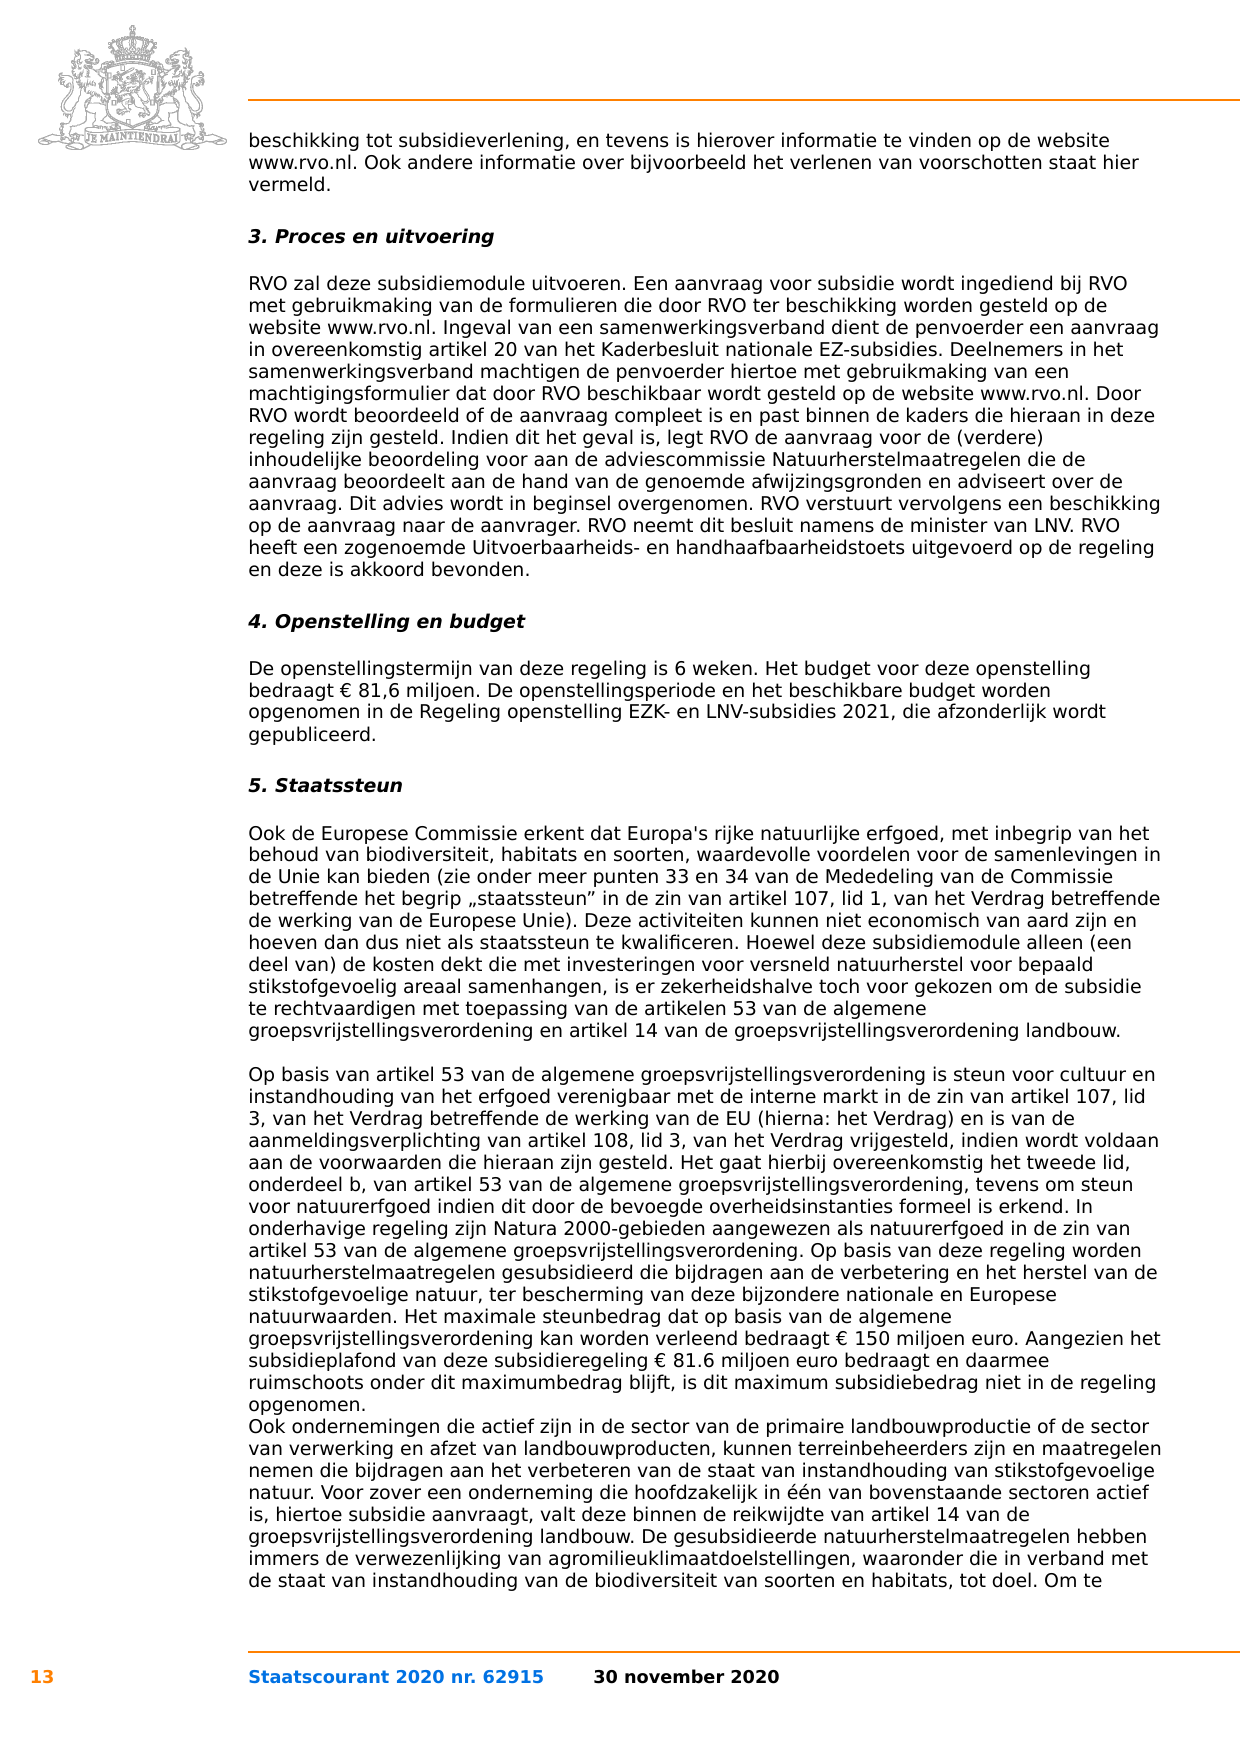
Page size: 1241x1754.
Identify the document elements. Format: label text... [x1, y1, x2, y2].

text Ook de Europese Commissie erkent dat Europa's rijke natuurlijke erfgoed, met inbegrip van het behoud van biodiversiteit, habitats en soorten, waardevolle voordelen voor de samenlevingen in de Unie kan bieden (zie onder meer punten 33 en 34 van de Mededeling van de Commissie betreffende het begrip „staatssteun” in de zin van artikel 107, lid 1, van het Verdrag betreffende de werking van de Europese Unie). Deze activiteiten kunnen niet economisch van aard zijn en hoeven dan dus niet als staatssteun te kwalificeren. Hoewel deze subsidiemodule alleen (een deel van) de kosten dekt die met investeringen voor versneld natuurherstel voor bepaald stikstofgevoelig areaal samenhangen, is er zekerheidshalve toch voor gekozen om de subsidie te rechtvaardigen met toepassing van de artikelen 53 van de algemene groepsvrijstellingsverordening en artikel 14 van de groepsvrijstellingsverordening landbouw. [248, 822, 1163, 1042]
text RVO zal deze subsidiemodule uitvoeren. Een aanvraag voor subsidie wordt ingediend bij RVO met gebruikmaking van de formulieren die door RVO ter beschikking worden gesteld op de website www.rvo.nl. Ingeval van een samenwerkingsverband dient de penvoerder een aanvraag in overeenkomstig artikel 20 van het Kaderbesluit nationale EZ-subsidies. Deelnemers in het samenwerkingsverband machtigen de penvoerder hiertoe met gebruikmaking van een machtigingsformulier dat door RVO beschikbaar wordt gesteld op de website www.rvo.nl. Door RVO wordt beoordeeld of de aanvraag compleet is en past binnen de kaders die hieraan in deze regeling zijn gesteld. Indien dit het geval is, legt RVO de aanvraag voor de (verdere) inhoudelijke beoordeling voor aan de adviescommissie Natuurherstelmaatregelen die de aanvraag beoordeelt aan de hand van de genoemde afwijzingsgronden en adviseert over de aanvraag. Dit advies wordt in beginsel overgenomen. RVO verstuurt vervolgens een beschikking op de aanvraag naar de aanvrager. RVO neemt dit besluit namens de minister van LNV. RVO heeft een zogenoemde Uitvoerbaarheids- en handhaafbaarheidstoets uitgevoerd op de regeling en deze is akkoord bevonden. [248, 273, 1163, 581]
picture [38, 25, 227, 150]
subtitle 3. Proces en uitvoering [248, 226, 1163, 248]
text Op basis van artikel 53 van de algemene groepsvrijstellingsverordening is steun voor cultuur en instandhouding van het erfgoed verenigbaar met de interne markt in de zin van artikel 107, lid 3, van het Verdrag betreffende de werking van de EU (hierna: het Verdrag) en is van de aanmeldingsverplichting van artikel 108, lid 3, van het Verdrag vrijgesteld, indien wordt voldaan aan de voorwaarden die hieraan zijn gesteld. Het gaat hierbij overeenkomstig het tweede lid, onderdeel b, van artikel 53 van de algemene groepsvrijstellingsverordening, tevens om steun voor natuurerfgoed indien dit door de bevoegde overheidsinstanties formeel is erkend. In onderhavige regeling zijn Natura 2000-gebieden aangewezen als natuurerfgoed in de zin van artikel 53 van de algemene groepsvrijstellingsverordening. Op basis van deze regeling worden natuurherstelmaatregelen gesubsidieerd die bijdragen aan de verbetering en het herstel van de stikstofgevoelige natuur, ter bescherming van deze bijzondere nationale en Europese natuurwaarden. Het maximale steunbedrag dat op basis van de algemene groepsvrijstellingsverordening kan worden verleend bedraagt € 150 miljoen euro. Aangezien het subsidieplafond van deze subsidieregeling € 81.6 miljoen euro bedraagt en daarmee ruimschoots onder dit maximumbedrag blijft, is dit maximum subsidiebedrag niet in de regeling opgenomen. [248, 1064, 1163, 1416]
subtitle 4. Openstelling en budget [248, 611, 1163, 632]
text De openstellingstermijn van deze regeling is 6 weken. Het budget voor deze openstelling bedraagt € 81,6 miljoen. De openstellingsperiode en het beschikbare budget worden opgenomen in de Regeling openstelling EZK- en LNV-subsidies 2021, die afzonderlijk wordt gepubliceerd. [248, 657, 1163, 745]
text Ook ondernemingen die actief zijn in de sector van de primaire landbouwproductie of de sector van verwerking en afzet van landbouwproducten, kunnen terreinbeheerders zijn en maatregelen nemen die bijdragen aan het verbeteren van de staat van instandhouding van stikstofgevoelige natuur. Voor zover een onderneming die hoofdzakelijk in één van bovenstaande sectoren actief is, hiertoe subsidie aanvraagt, valt deze binnen de reikwijdte van artikel 14 van de groepsvrijstellingsverordening landbouw. De gesubsidieerde natuurherstelmaatregelen hebben immers de verwezenlijking van agromilieuklimaatdoelstellingen, waaronder die in verband met de staat van instandhouding van de biodiversiteit van soorten en habitats, tot doel. Om te [248, 1416, 1163, 1592]
text beschikking tot subsidieverlening, en tevens is hierover informatie te vinden op de website www.rvo.nl. Ook andere informatie over bijvoorbeeld het verlenen van voorschotten staat hier vermeld. [248, 130, 1163, 196]
subtitle 5. Staatssteun [248, 775, 1163, 797]
